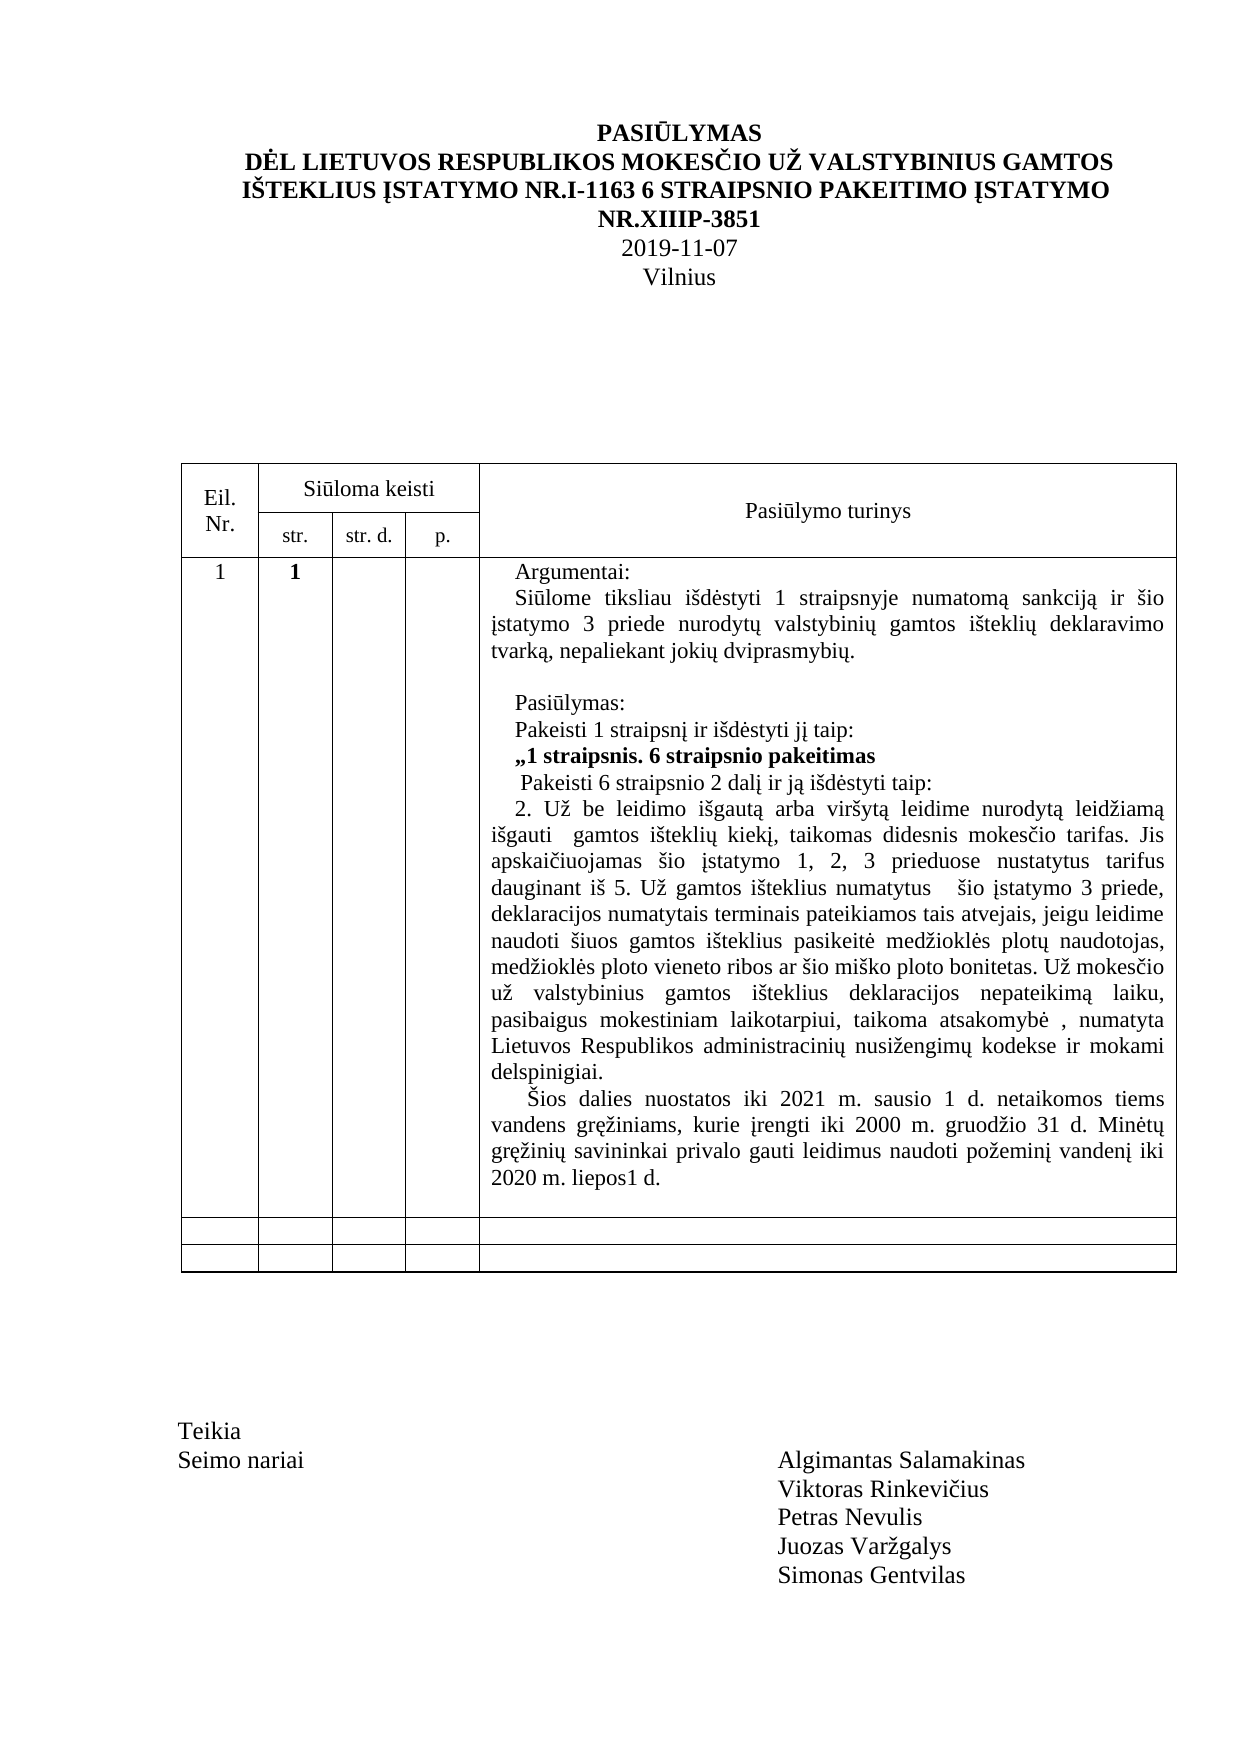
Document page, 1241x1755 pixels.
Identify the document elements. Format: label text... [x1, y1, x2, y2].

text Viktoras Rinkevičius [177, 1474, 1181, 1502]
text Simonas Gentvilas [177, 1560, 1181, 1589]
table_header Siūloma keisti [259, 464, 479, 512]
table_cell [406, 1245, 479, 1271]
table_cell [259, 1245, 332, 1271]
table_cell [333, 1245, 405, 1271]
text 2019-11-07 [177, 233, 1181, 262]
table_cell [333, 558, 405, 1217]
table_header Pasiūlymo turinys [480, 464, 1176, 557]
table_cell Argumentai: Siūlome tiksliau išdėstyti 1 straipsnyje numatomą sankciją ir šio įstatymo 3 priede nurodytų valstybinių gamtos išteklių deklaravimo tvarką, nepaliekant jokių dviprasmybių. Pasiūlymas: Pakeisti 1 straipsnį ir išdėstyti jį taip: „1 straipsnis. 6 straipsnio pakeitimas Pakeisti 6 straipsnio 2 dalį ir ją išdėstyti taip: 2. Už be leidimo išgautą arba viršytą leidime nurodytą leidžiamą išgauti gamtos išteklių kiekį, taikomas didesnis mokesčio tarifas. Jis apskaičiuojamas šio įstatymo 1, 2, 3 prieduose nustatytus tarifus dauginant iš 5. Už gamtos išteklius numatytus šio įstatymo 3 priede, deklaracijos numatytais terminais pateikiamos tais atvejais, jeigu leidime naudoti šiuos gamtos išteklius pasikeitė medžioklės plotų naudotojas, medžioklės ploto vieneto ribos ar šio miško ploto bonitetas. Už mokesčio už valstybinius gamtos išteklius deklaracijos nepateikimą laiku, pasibaigus mokestiniam laikotarpiui, taikoma atsakomybė , numatyta Lietuvos Respublikos administracinių nusižengimų kodekse ir mokami delspinigiai. Šios dalies nuostatos iki 2021 m. sausio 1 d. netaikomos tiems vandens gręžiniams, kurie įrengti iki 2000 m. gruodžio 31 d. Minėtų gręžinių savininkai privalo gauti leidimus naudoti požeminį vandenį iki 2020 m. liepos1 d. [480, 558, 1176, 1217]
table_cell 1 [182, 558, 258, 1217]
table_cell [406, 558, 479, 1217]
table_cell [259, 1218, 332, 1244]
table_cell [480, 1218, 1176, 1244]
text PASIŪLYMAS [177, 118, 1181, 147]
text NR.XIIIP-3851 [177, 204, 1181, 233]
text Vilnius [177, 262, 1181, 291]
table_cell 1 [259, 558, 332, 1217]
text DĖL LIETUVOS RESPUBLIKOS MOKESČIO UŽ VALSTYBINIUS GAMTOS IŠTEKLIUS ĮSTATYMO NR.I-1163 6 STRAIPSNIO PAKEITIMO ĮSTATYMO [177, 147, 1181, 204]
table_cell [182, 1218, 258, 1244]
text Teikia [177, 1416, 1181, 1445]
table_cell str. [259, 513, 332, 557]
text Seimo nariai (Parašas) Algimantas Salamakinas [177, 1445, 1181, 1474]
table_cell [333, 1218, 405, 1244]
table_cell [480, 1245, 1176, 1271]
table_header Eil. Nr. [182, 464, 258, 557]
text Petras Nevulis [177, 1502, 1181, 1531]
table_cell str. d. [333, 513, 405, 557]
text Juozas Varžgalys [177, 1531, 1181, 1560]
table_cell p. [406, 513, 479, 557]
table_cell [406, 1218, 479, 1244]
table_cell [182, 1245, 258, 1271]
